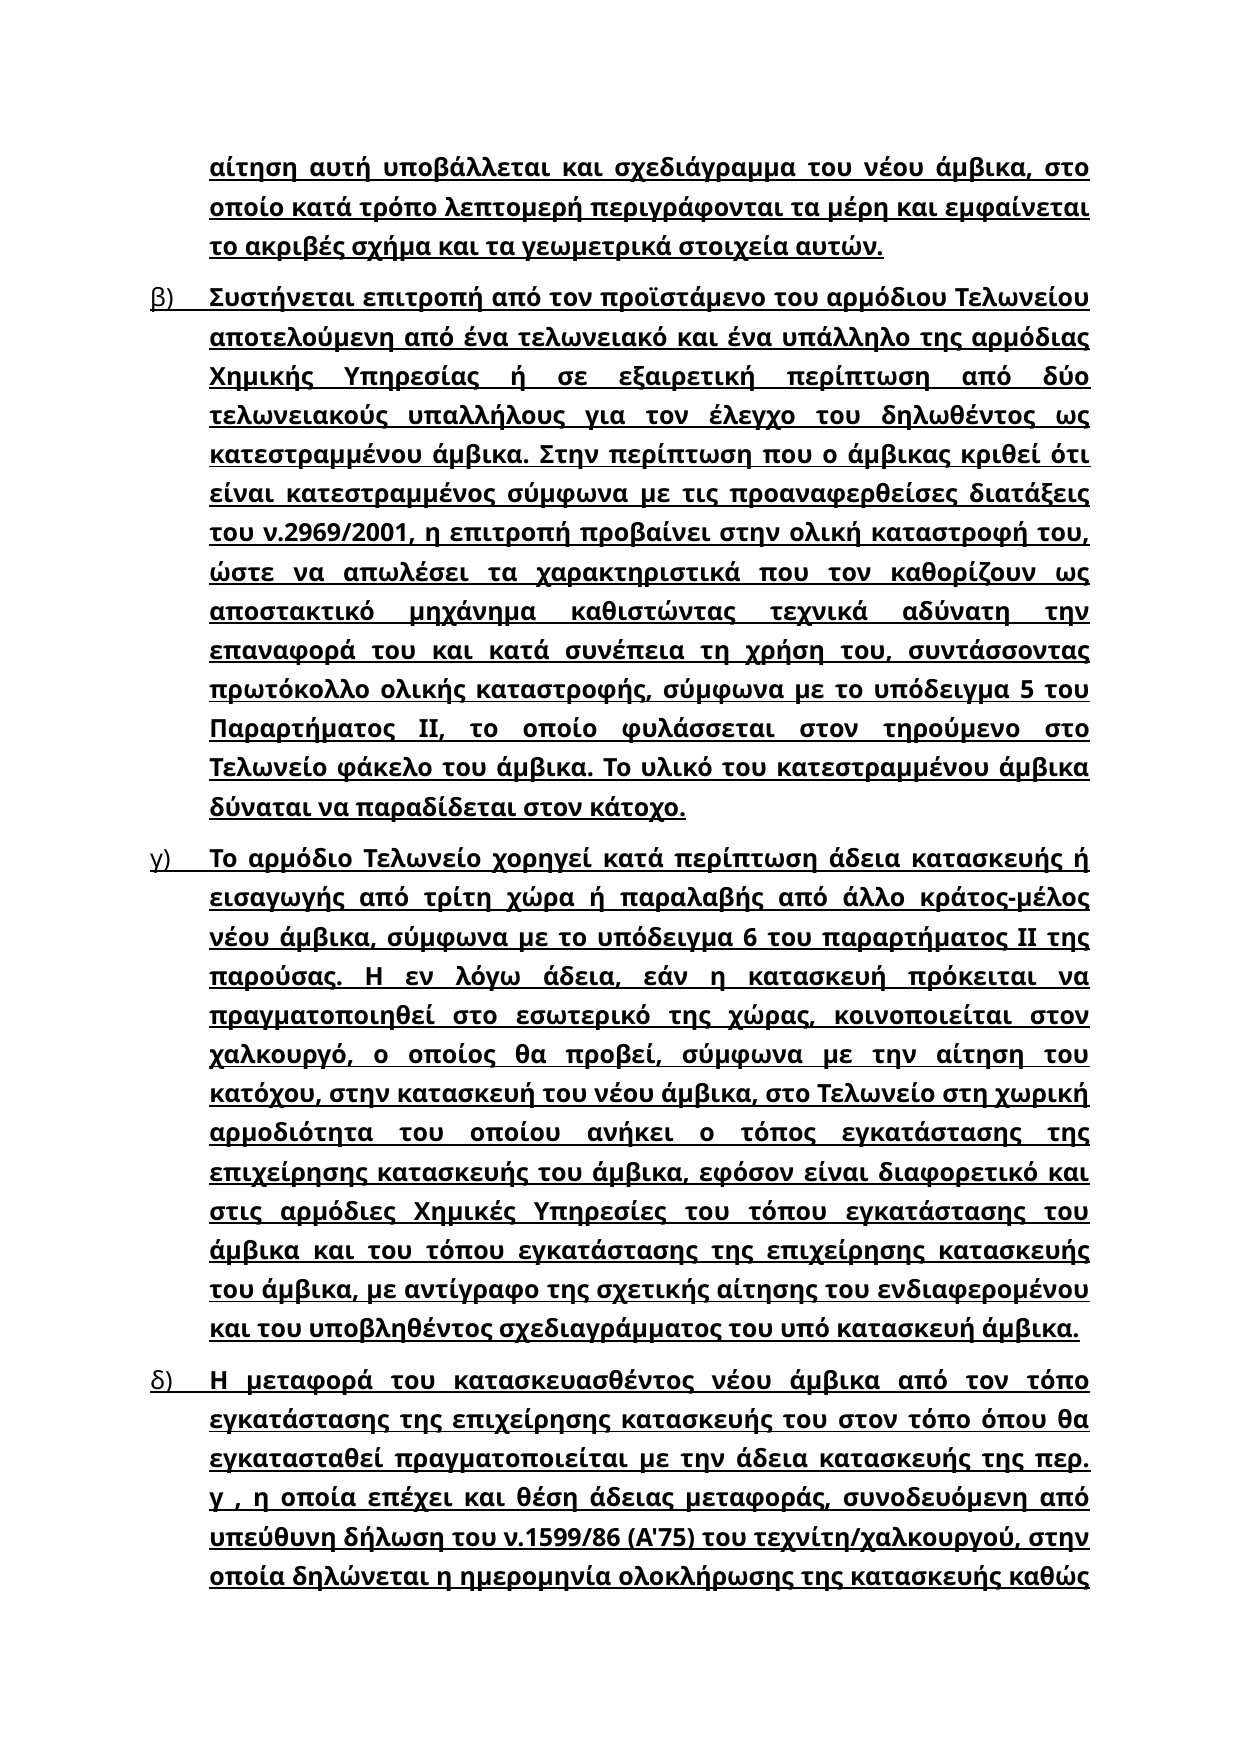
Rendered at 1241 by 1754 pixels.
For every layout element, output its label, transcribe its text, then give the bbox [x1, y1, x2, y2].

list αίτηση αυτή υποβάλλεται και σχεδιάγραμμα του νέου άμβικα, στο οποίο κατά τρόπο λεπτομερή περιγράφονται τα μέρη και εμφαίνεται το ακριβές σχήμα και τα γεωμετρικά στοιχεία αυτών. [150, 150, 1090, 262]
list εισαγωγής από τρίτη χώρα ή παραλαβής από άλλο κράτος-μέλος νέου άμβικα, σύμφωνα με το υπόδειγμα 6 του παραρτήματος ΙΙ της παρούσας. Η εν λόγω άδεια, εάν η κατασκευή πρόκειται να πραγματοποιηθεί στο εσωτερικό της χώρας, κοινοποιείται στον χαλκουργό, ο οποίος θα προβεί, σύμφωνα με την αίτηση του κατόχου, στην κατασκευή του νέου άμβικα, στο Τελωνείο στη χωρική αρμοδιότητα του οποίου ανήκει ο τόπος εγκατάστασης της επιχείρησης κατασκευής του άμβικα, εφόσον είναι διαφορετικό και στις αρμόδιες Χημικές Υπηρεσίες του τόπου εγκατάστασης του άμβικα και του τόπου εγκατάστασης της επιχείρησης κατασκευής του άμβικα, με αντίγραφο της σχετικής αίτησης του ενδιαφερομένου και του υποβληθέντος σχεδιαγράμματος του υπό κατασκευή άμβικα. [150, 872, 1090, 1345]
list β) Συστήνεται επιτροπή από τον προϊστάμενο του αρμόδιου Τελωνείου [150, 280, 1090, 309]
list δ) Η μεταφορά του κατασκευασθέντος νέου άμβικα από τον τόπο [150, 1362, 1090, 1391]
list εγκατάστασης της επιχείρησης κατασκευής του στον τόπο όπου θα εγκατασταθεί πραγματοποιείται με την άδεια κατασκευής της περ. γ , η οποία επέχει και θέση άδειας μεταφοράς, συνοδευόμενη από υπεύθυνη δήλωση του ν.1599/86 (Α'75) του τεχνίτη/χαλκουργού, στην οποία δηλώνεται η ημερομηνία ολοκλήρωσης της κατασκευής καθώς [150, 1393, 1090, 1592]
list αποτελούμενη από ένα τελωνειακό και ένα υπάλληλο της αρμόδιας Χημικής Υπηρεσίας ή σε εξαιρετική περίπτωση από δύο τελωνειακούς υπαλλήλους για τον έλεγχο του δηλωθέντος ως κατεστραμμένου άμβικα. Στην περίπτωση που ο άμβικας κριθεί ότι είναι κατεστραμμένος σύμφωνα με τις προαναφερθείσες διατάξεις του ν.2969/2001, η επιτροπή προβαίνει στην ολική καταστροφή του, ώστε να απωλέσει τα χαρακτηριστικά που τον καθορίζουν ως αποστακτικό μηχάνημα καθιστώντας τεχνικά αδύνατη την επαναφορά του και κατά συνέπεια τη χρήση του, συντάσσοντας πρωτόκολλο ολικής καταστροφής, σύμφωνα με το υπόδειγμα 5 του Παραρτήματος ΙΙ, το οποίο φυλάσσεται στον τηρούμενο στο Τελωνείο φάκελο του άμβικα. Το υλικό του κατεστραμμένου άμβικα δύναται να παραδίδεται στον κάτοχο. [150, 311, 1090, 823]
list γ) Το αρμόδιο Τελωνείο χορηγεί κατά περίπτωση άδεια κατασκευής ή [150, 841, 1090, 870]
